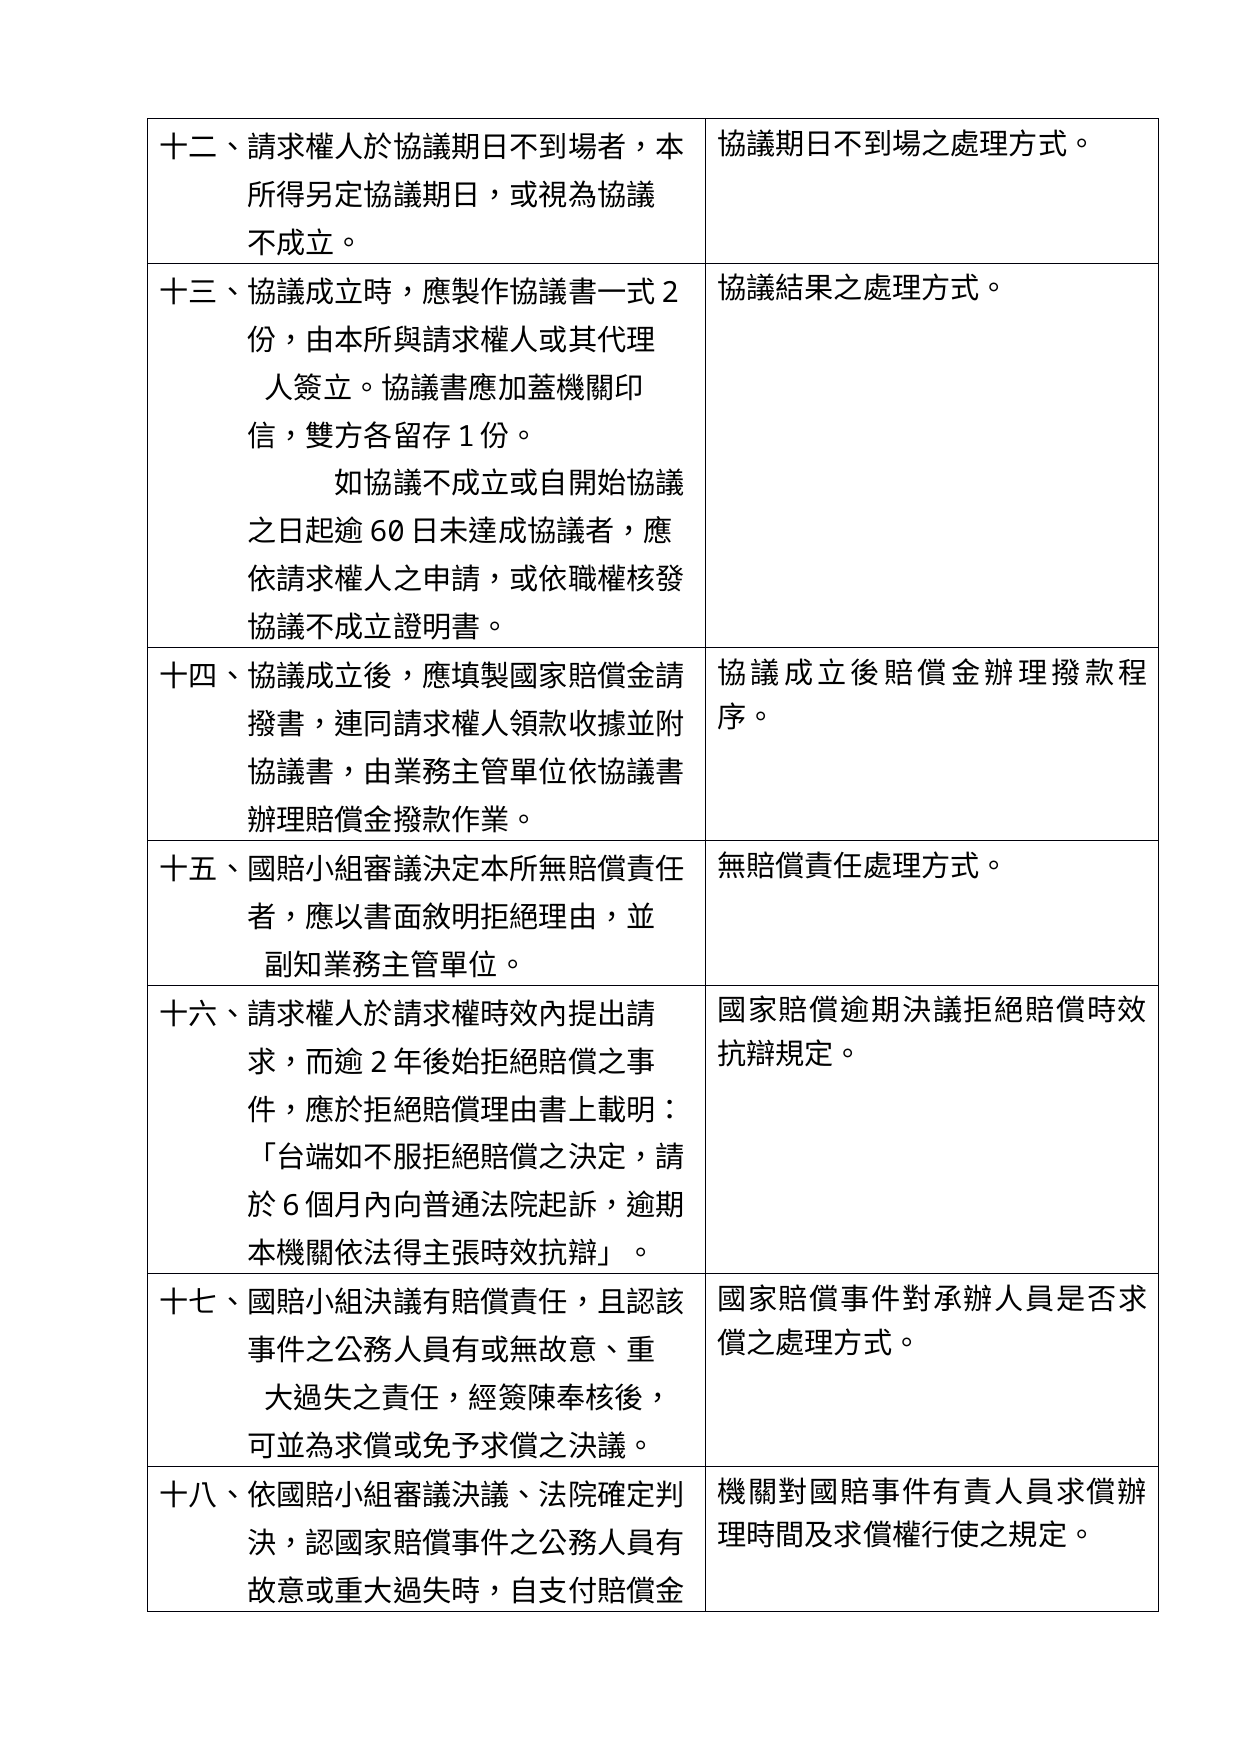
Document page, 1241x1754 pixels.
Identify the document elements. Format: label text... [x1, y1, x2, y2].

table_cell 十二、請求權人於協議期日不到場者，本所得另定協議期日，或視為協議 不成立。 [148, 119, 705, 263]
table_cell 十六、請求權人於請求權時效內提出請求，而逾2年後始拒絕賠償之事件，應於拒絕賠償理由書上載明：「台端如不服拒絕賠償之決定，請於6個月內向普通法院起訴，逾期本機關依法得主張時效抗辯」。 [148, 986, 705, 1273]
table_cell 機關對國賠事件有責人員求償辦理時間及求償權行使之規定。 [706, 1467, 1158, 1611]
table_cell 國家賠償事件對承辦人員是否求償之處理方式。 [706, 1274, 1158, 1466]
table_cell 無賠償責任處理方式。 [706, 841, 1158, 985]
table_cell 十三、協議成立時，應製作協議書一式2份，由本所與請求權人或其代理 人簽立。協議書應加蓋機關印信，雙方各留存1份。 如協議不成立或自開始協議之日起逾60日未達成協議者，應依請求權人之申請，或依職權核發協議不成立證明書。 [148, 264, 705, 647]
table_cell 協議期日不到場之處理方式。 [706, 119, 1158, 263]
table_cell 協議結果之處理方式。 [706, 264, 1158, 647]
table_cell 十八、依國賠小組審議決議、法院確定判決，認國家賠償事件之公務人員有故意或重大過失時，自支付賠償金 [148, 1467, 705, 1611]
table_cell 國家賠償逾期決議拒絕賠償時效抗辯規定。 [706, 986, 1158, 1273]
table_cell 十七、國賠小組決議有賠償責任，且認該事件之公務人員有或無故意、重 大過失之責任，經簽陳奉核後，可並為求償或免予求償之決議。 [148, 1274, 705, 1466]
table_cell 十五、國賠小組審議決定本所無賠償責任者，應以書面敘明拒絕理由，並 副知業務主管單位。 [148, 841, 705, 985]
table_cell 協議成立後賠償金辦理撥款程序。 [706, 648, 1158, 840]
table_cell 十四、協議成立後，應填製國家賠償金請撥書，連同請求權人領款收據並附協議書，由業務主管單位依協議書辦理賠償金撥款作業。 [148, 648, 705, 840]
